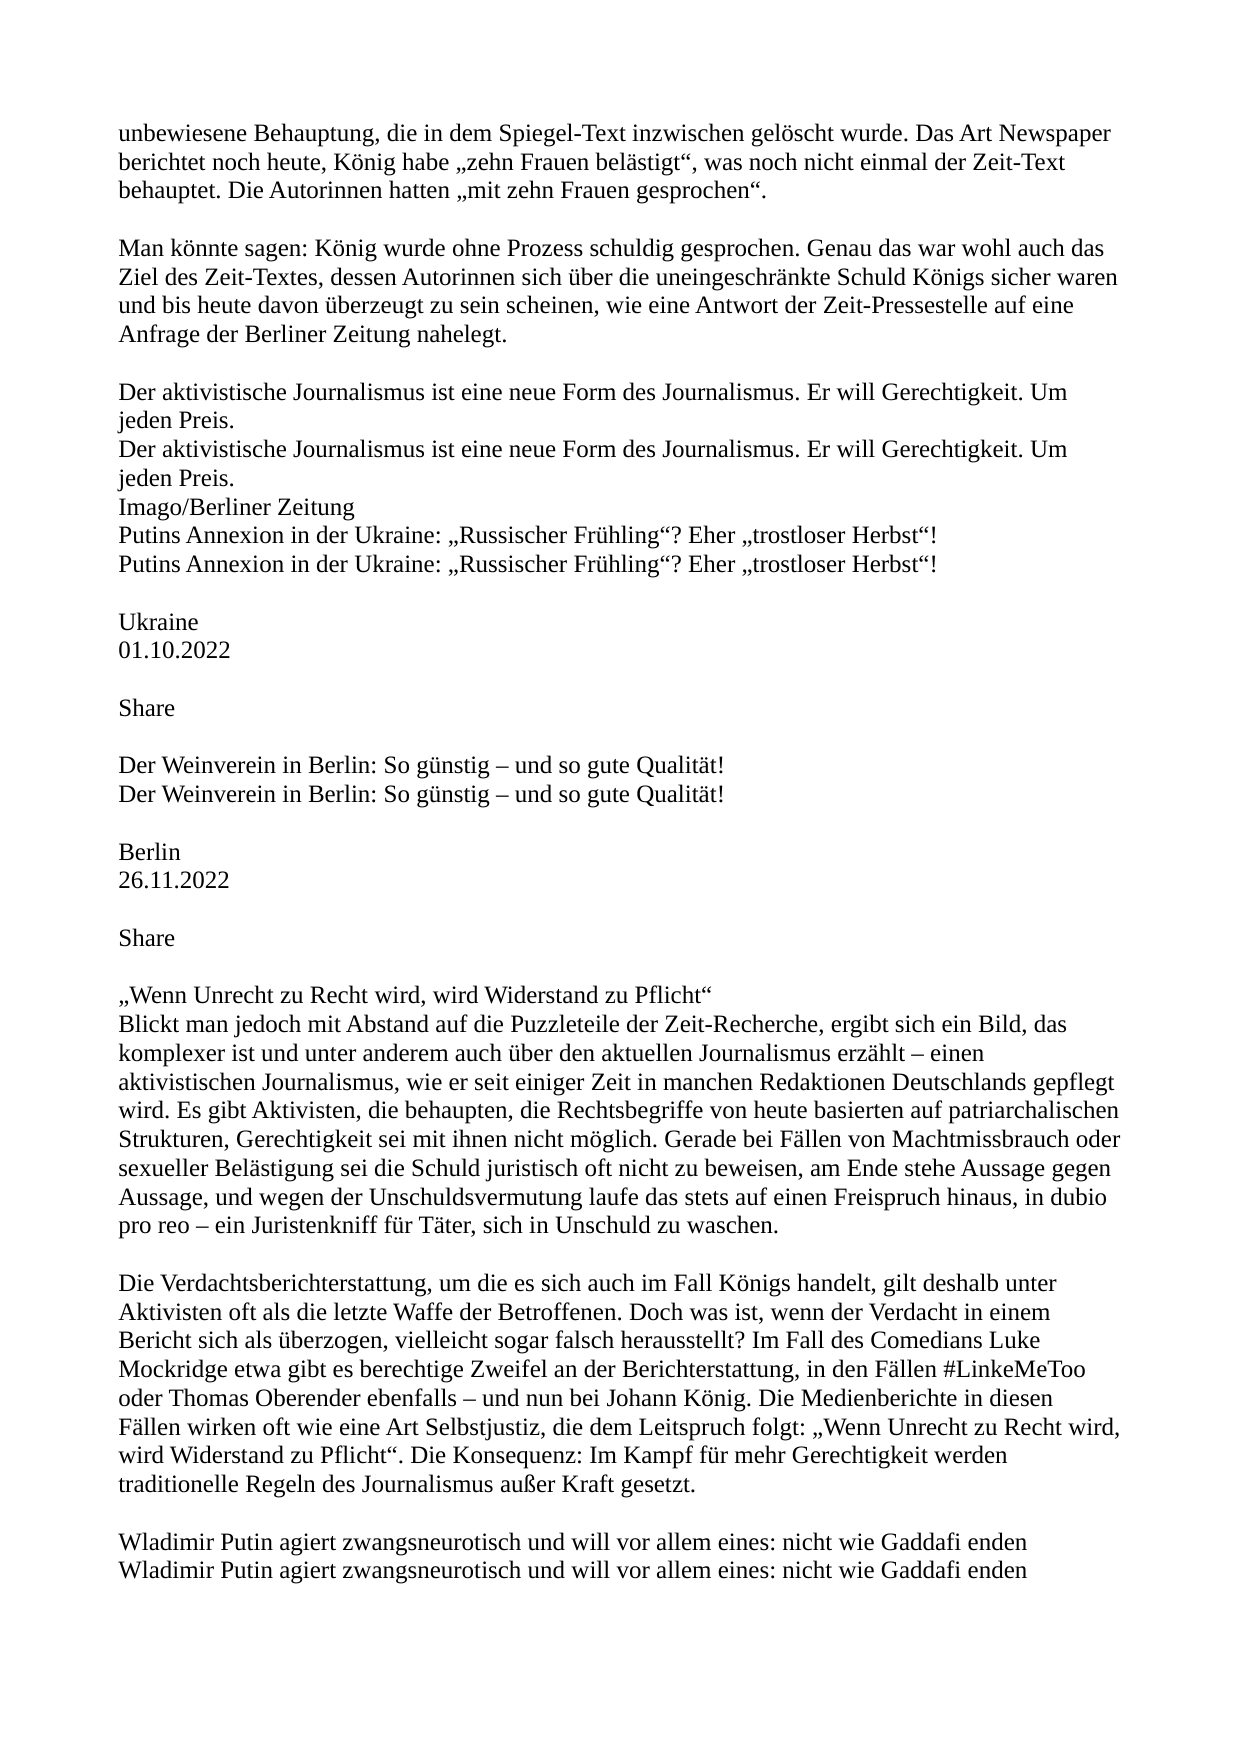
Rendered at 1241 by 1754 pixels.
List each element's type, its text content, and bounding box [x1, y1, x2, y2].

text Der aktivistische Journalismus ist eine neue Form des Journalismus. Er will Gerechtigkeit. Um jeden Preis. [118, 377, 1122, 434]
text Die Verdachtsberichterstattung, um die es sich auch im Fall Königs handelt, gilt deshalb unter Aktivisten oft als die letzte Waffe der Betroffenen. Doch was ist, wenn der Verdacht in einem Bericht sich als überzogen, vielleicht sogar falsch herausstellt? Im Fall des Comedians Luke Mockridge etwa gibt es berechtige Zweifel an der Berichterstattung, in den Fällen #LinkeMeToo oder Thomas Oberender ebenfalls – und nun bei Johann König. Die Medienberichte in diesen Fällen wirken oft wie eine Art Selbstjustiz, die dem Leitspruch folgt: „Wenn Unrecht zu Recht wird, wird Widerstand zu Pflicht“. Die Konsequenz: Im Kampf für mehr Gerechtigkeit werden traditionelle Regeln des Journalismus außer Kraft gesetzt. [118, 1268, 1122, 1498]
text 26.11.2022 [118, 866, 1122, 894]
text Ukraine [118, 607, 1122, 636]
text 01.10.2022 [118, 636, 1122, 664]
text unbewiesene Behauptung, die in dem Spiegel-Text inzwischen gelöscht wurde. Das Art Newspaper berichtet noch heute, König habe „zehn Frauen belästigt“, was noch nicht einmal der Zeit-Text behauptet. Die Autorinnen hatten „mit zehn Frauen gesprochen“. [118, 118, 1122, 204]
text Der aktivistische Journalismus ist eine neue Form des Journalismus. Er will Gerechtigkeit. Um jeden Preis. [118, 434, 1122, 492]
text „Wenn Unrecht zu Recht wird, wird Widerstand zu Pflicht“ [118, 981, 1122, 1009]
text Der Weinverein in Berlin: So günstig – und so gute Qualität! [118, 779, 1122, 808]
text Man könnte sagen: König wurde ohne Prozess schuldig gesprochen. Genau das war wohl auch das Ziel des Zeit-Textes, dessen Autorinnen sich über die uneingeschränkte Schuld Königs sicher waren und bis heute davon überzeugt zu sein scheinen, wie eine Antwort der Zeit-Pressestelle auf eine Anfrage der Berliner Zeitung nahelegt. [118, 233, 1122, 348]
text Share [118, 923, 1122, 952]
text Der Weinverein in Berlin: So günstig – und so gute Qualität! [118, 751, 1122, 779]
text Putins Annexion in der Ukraine: „Russischer Frühling“? Eher „trostloser Herbst“! [118, 549, 1122, 578]
text Wladimir Putin agiert zwangsneurotisch und will vor allem eines: nicht wie Gaddafi enden [118, 1556, 1122, 1584]
text Share [118, 693, 1122, 722]
text Blickt man jedoch mit Abstand auf die Puzzleteile der Zeit-Recherche, ergibt sich ein Bild, das komplexer ist und unter anderem auch über den aktuellen Journalismus erzählt – einen aktivistischen Journalismus, wie er seit einiger Zeit in manchen Redaktionen Deutschlands gepflegt wird. Es gibt Aktivisten, die behaupten, die Rechtsbegriffe von heute basierten auf patriarchalischen Strukturen, Gerechtigkeit sei mit ihnen nicht möglich. Gerade bei Fällen von Machtmissbrauch oder sexueller Belästigung sei die Schuld juristisch oft nicht zu beweisen, am Ende stehe Aussage gegen Aussage, und wegen der Unschuldsvermutung laufe das stets auf einen Freispruch hinaus, in dubio pro reo – ein Juristenkniff für Täter, sich in Unschuld zu waschen. [118, 1009, 1122, 1239]
text Berlin [118, 837, 1122, 866]
text Imago/Berliner Zeitung [118, 492, 1122, 521]
text Wladimir Putin agiert zwangsneurotisch und will vor allem eines: nicht wie Gaddafi enden [118, 1527, 1122, 1556]
text Putins Annexion in der Ukraine: „Russischer Frühling“? Eher „trostloser Herbst“! [118, 521, 1122, 549]
